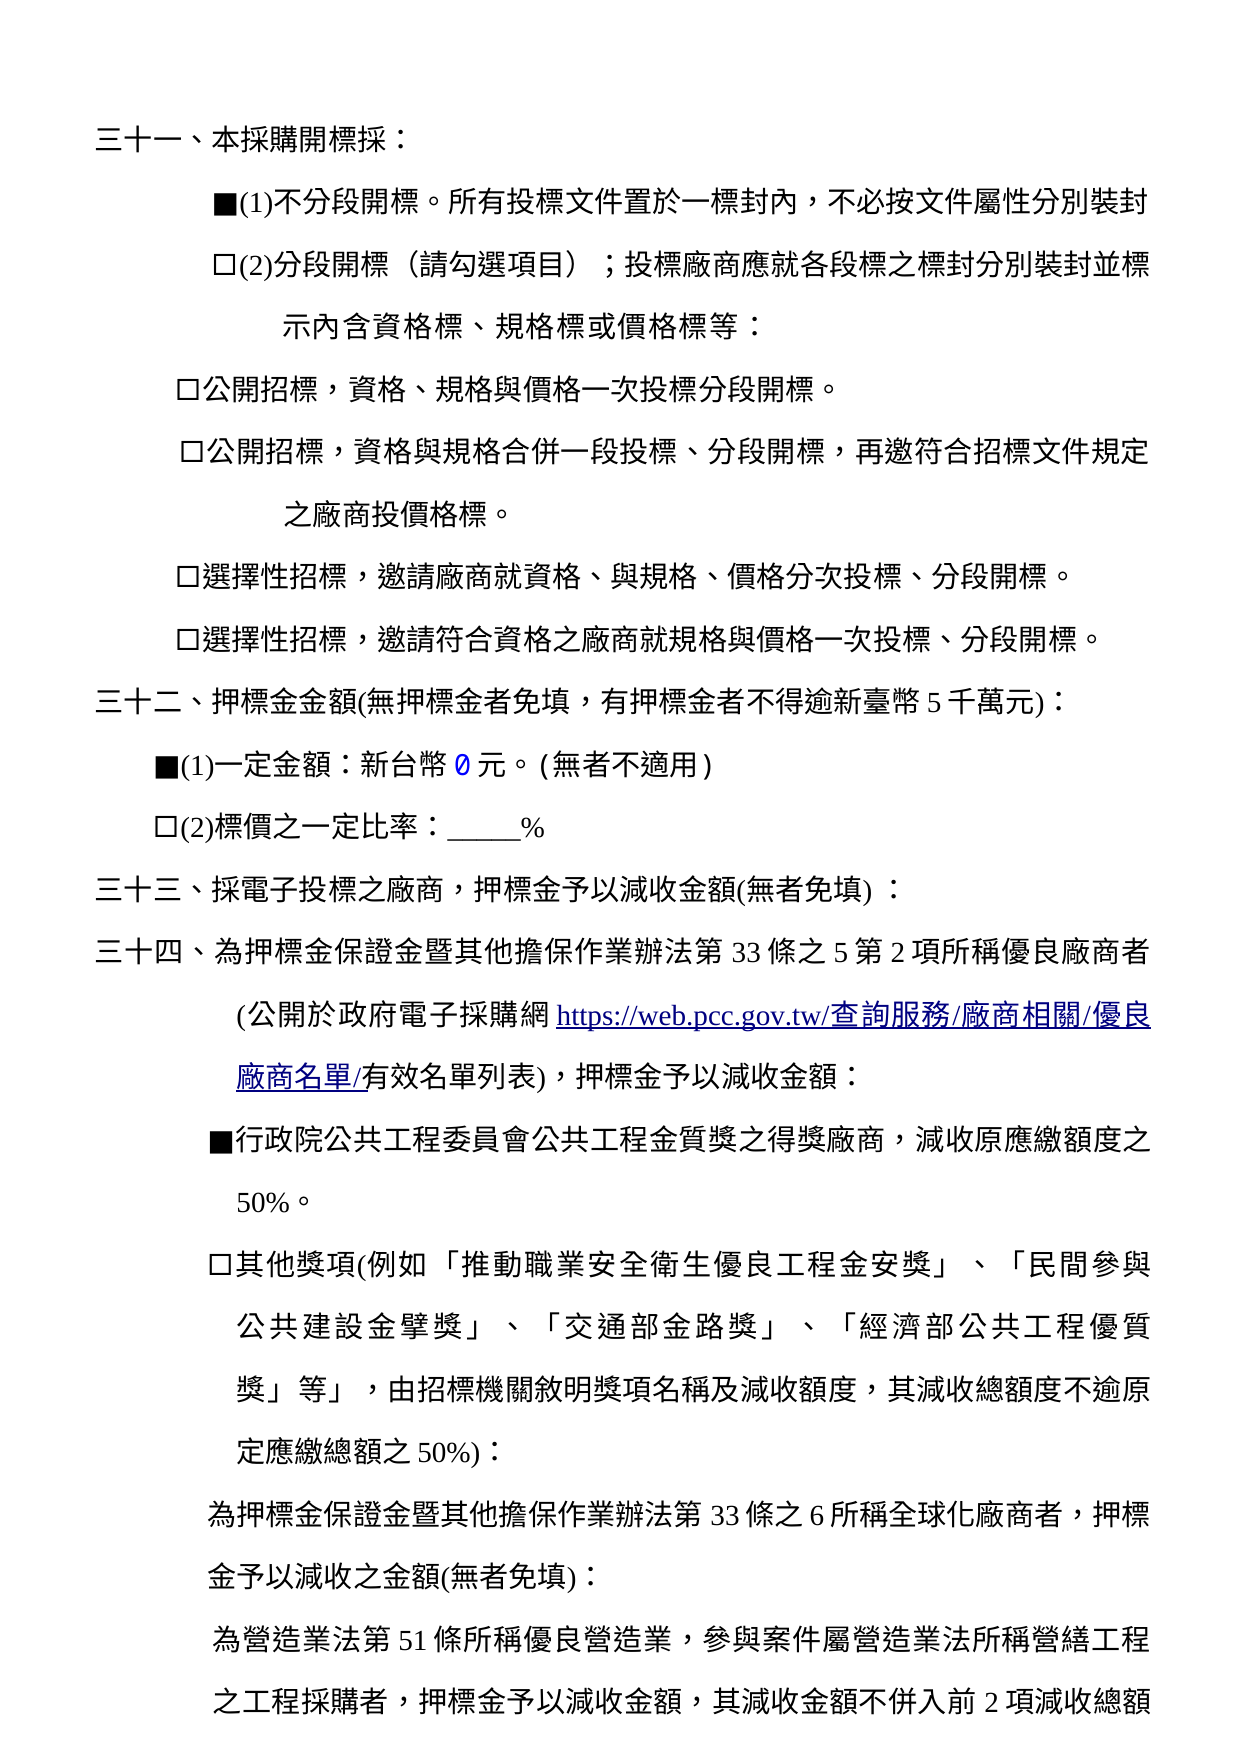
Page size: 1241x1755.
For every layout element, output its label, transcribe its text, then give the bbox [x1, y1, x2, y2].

text (2)分段開標（請勾選項目）；投標廠商應就各段標之標封分別裝封並標示內含資格標、規格標或價格標等： [211, 221, 1152, 346]
text ■行政院公共工程委員會公共工程金質獎之得獎廠商，減收原應繳額度之50%。 [207, 1096, 1152, 1221]
text (2)標價之一定比率：_____% [94, 783, 1152, 846]
text 其他獎項(例如「推動職業安全衛生優良工程金安獎」、「民間參與公共建設金擘獎」、「交通部金路獎」、「經濟部公共工程優質獎」等」，由招標機關敘明獎項名稱及減收額度，其減收總額度不逾原定應繳總額之50%)： [207, 1221, 1152, 1471]
text 選擇性招標，邀請符合資格之廠商就規格與價格一次投標、分段開標。 [94, 596, 1152, 658]
text 三十二、押標金金額(無押標金者免填，有押標金者不得逾新臺幣5千萬元)： [94, 658, 1152, 721]
text 三十四、為押標金保證金暨其他擔保作業辦法第33條之5第2項所稱優良廠商者(公開於政府電子採購網https://web.pcc.gov.tw/查詢服務/廠商相關/優良廠商名單/有效名單列表)，押標金予以減收金額： [94, 908, 1152, 1096]
text 三十一、本採購開標採： [94, 96, 1152, 158]
text ■(1)不分段開標。所有投標文件置於一標封內，不必按文件屬性分別裝封 [211, 158, 1152, 221]
text 三十三、採電子投標之廠商，押標金予以減收金額(無者免填) ： [94, 846, 1152, 908]
text 為營造業法第51條所稱優良營造業，參與案件屬營造業法所稱營繕工程之工程採購者，押標金予以減收金額，其減收金額不併入前2項減收總額 [213, 1596, 1152, 1721]
text 公開招標，資格與規格合併一段投標、分段開標，再邀符合招標文件規定之廠商投價格標。 [94, 408, 1152, 533]
text 公開招標，資格、規格與價格一次投標分段開標。 [94, 346, 1152, 408]
text 為押標金保證金暨其他擔保作業辦法第33條之6所稱全球化廠商者，押標金予以減收之金額(無者免填)： [207, 1471, 1152, 1596]
text 選擇性招標，邀請廠商就資格、與規格、價格分次投標、分段開標。 [94, 533, 1152, 596]
text ■(1)一定金額：新台幣0元。(無者不適用) [94, 721, 1152, 783]
